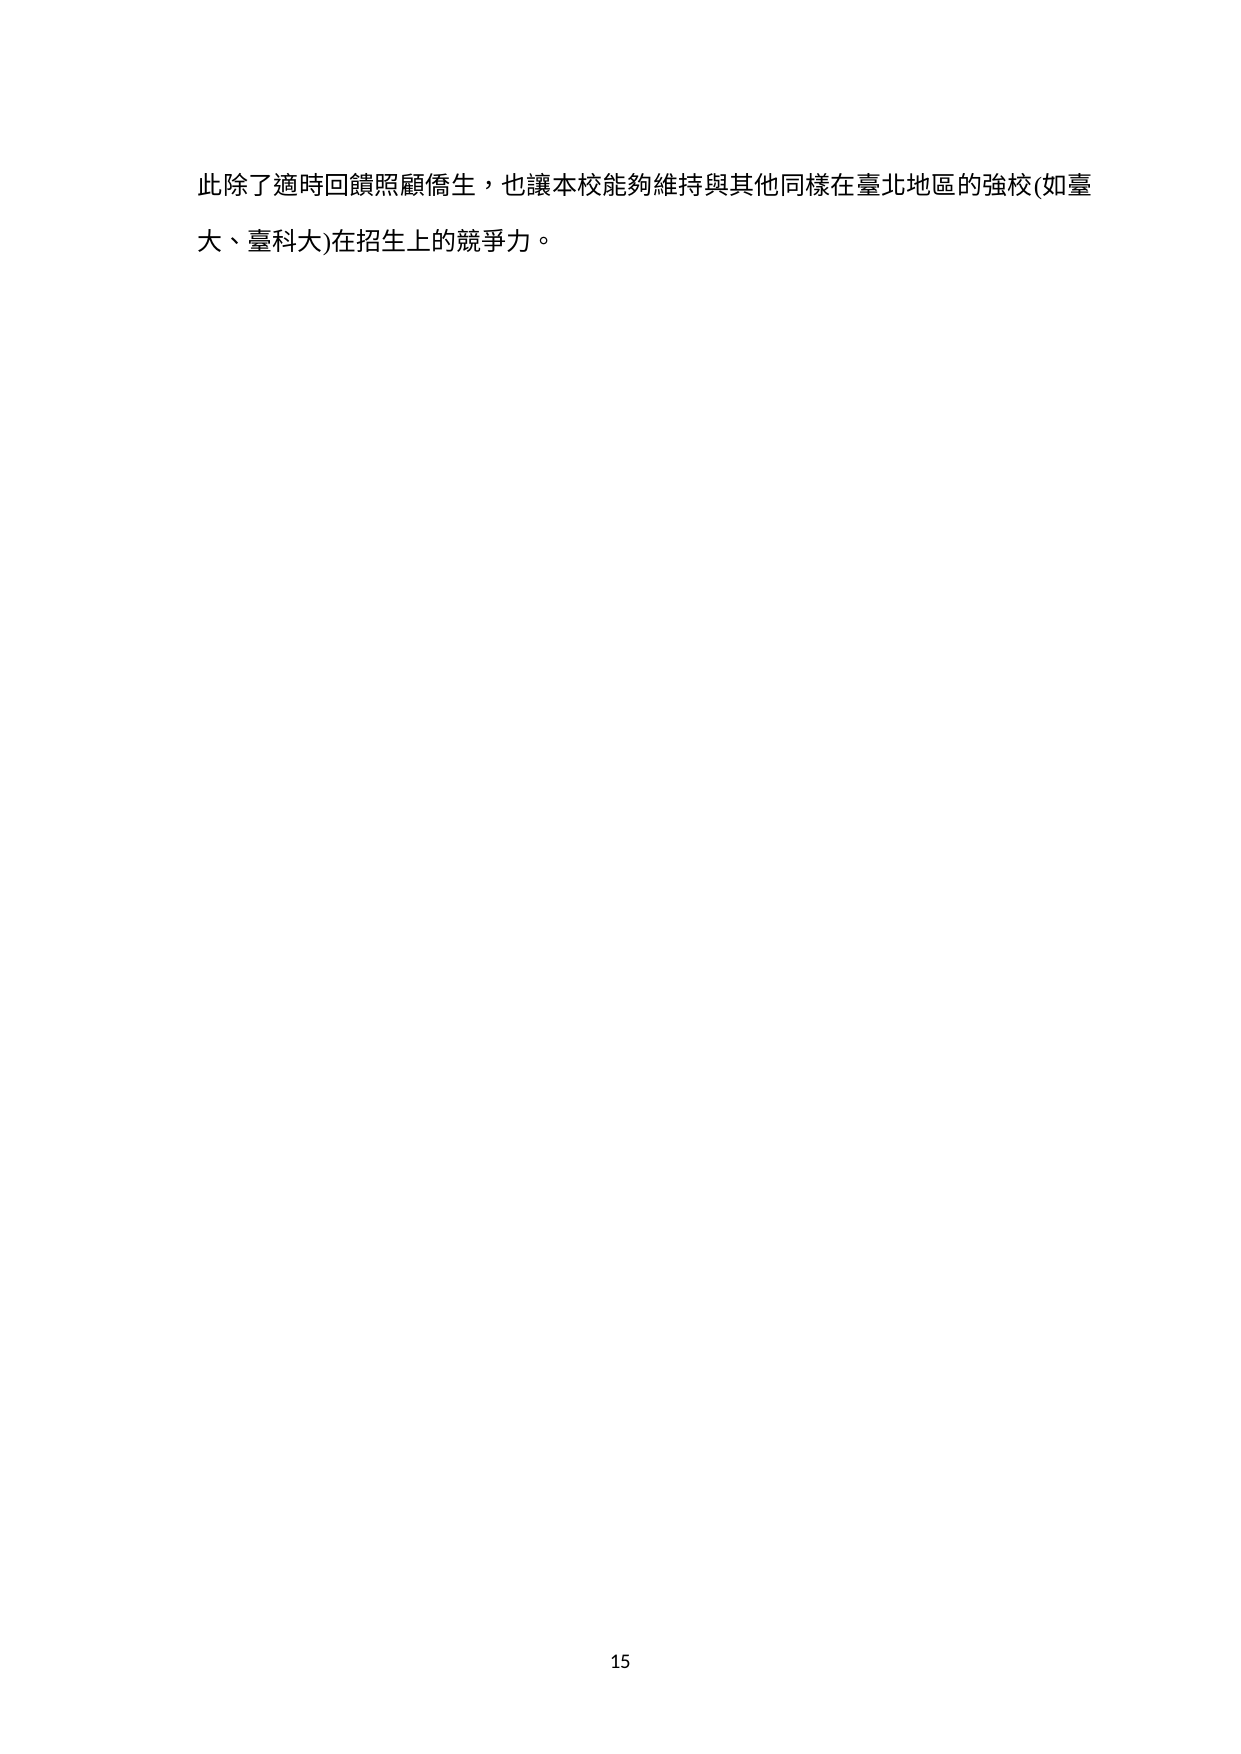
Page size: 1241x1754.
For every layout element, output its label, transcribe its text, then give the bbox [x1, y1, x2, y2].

list 此除了適時回饋照顧僑生，也讓本校能夠維持與其他同樣在臺北地區的強校(如臺大、臺科大)在招生上的競爭力。 [148, 164, 1092, 258]
